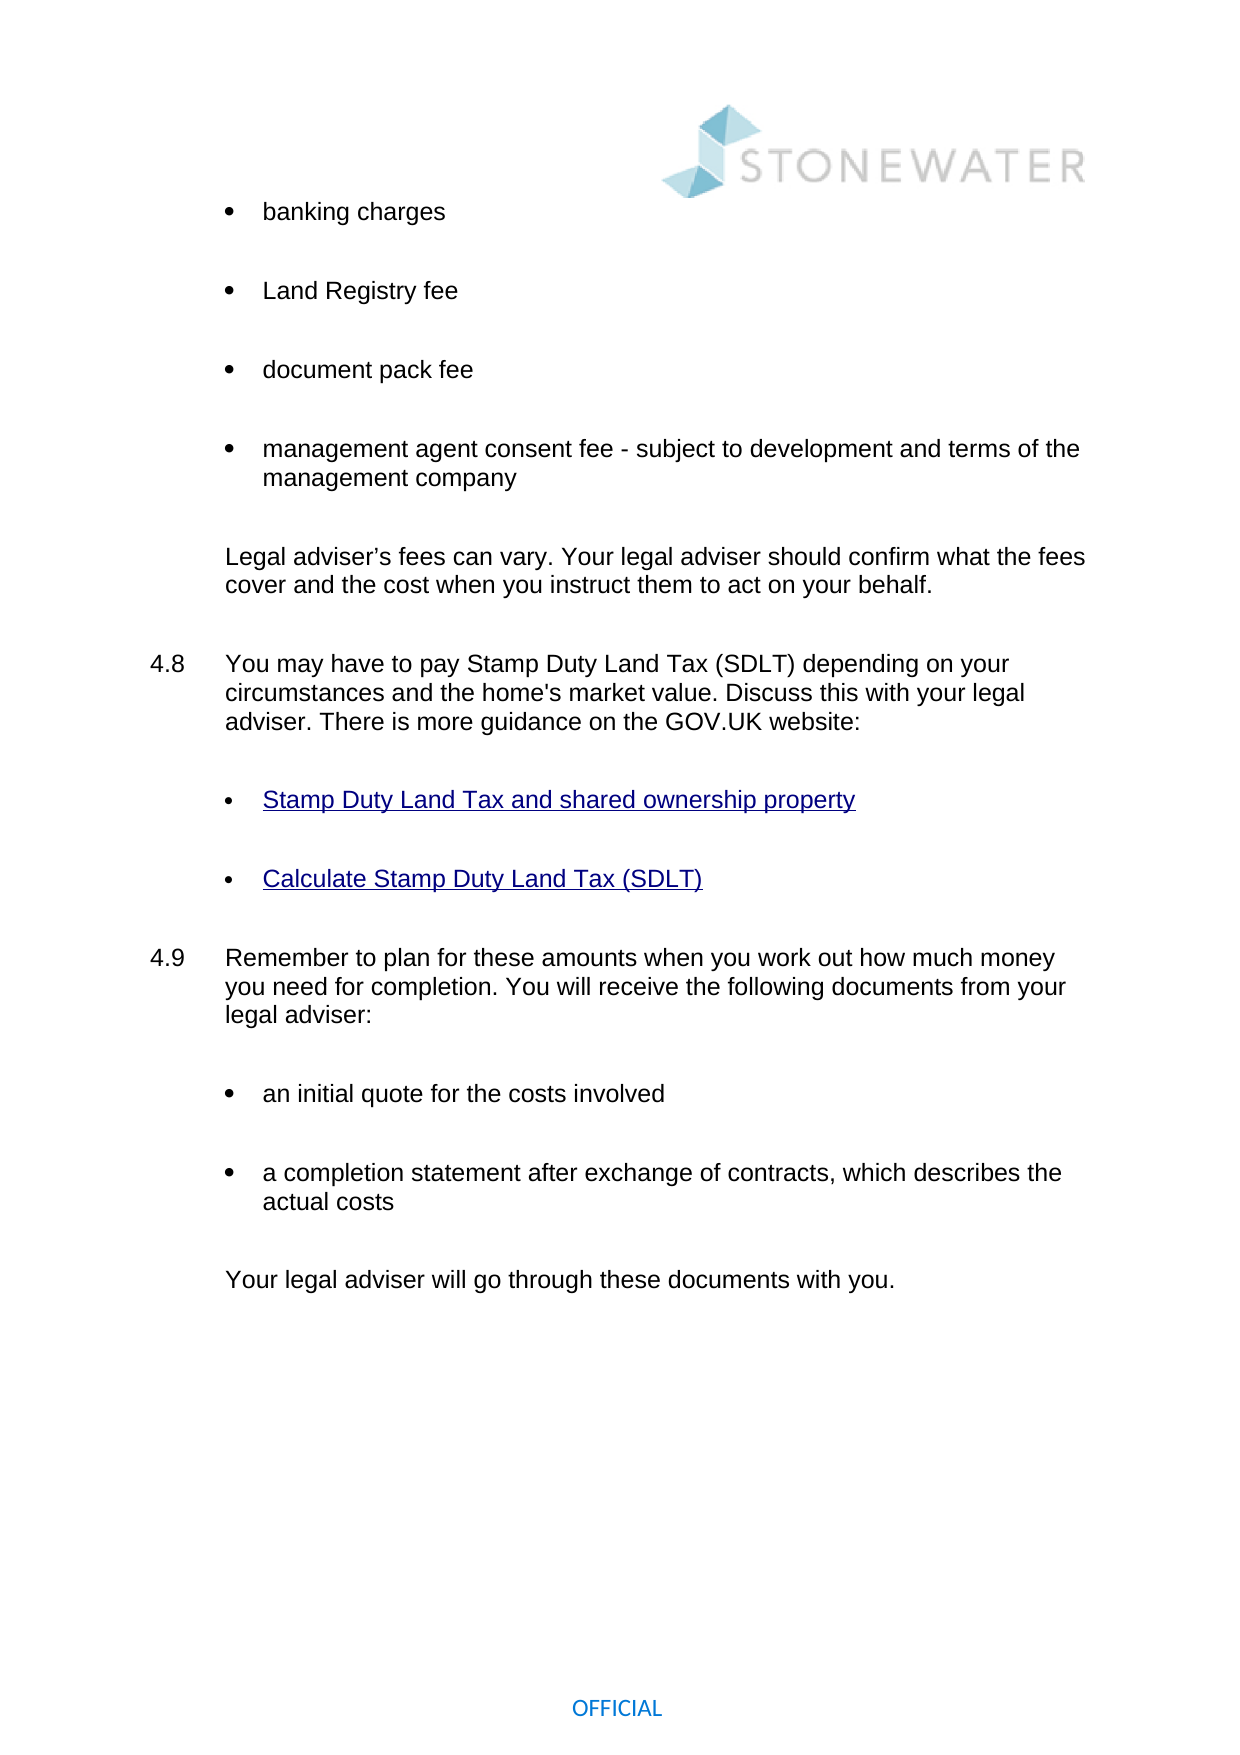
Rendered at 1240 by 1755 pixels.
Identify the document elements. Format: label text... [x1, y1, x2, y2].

list Land Registry fee [225, 276, 1089, 305]
list document pack fee [225, 355, 1089, 384]
list a completion statement after exchange of contracts, which describes the actual costs [225, 1158, 1089, 1215]
list management agent consent fee - subject to development and terms of the management company [225, 434, 1089, 491]
text Your legal adviser will go through these documents with you. [225, 1265, 1089, 1294]
list Remember to plan for these amounts when you work out how much money you need for completion. You will receive the following documents from your legal adviser: [150, 943, 1089, 1029]
list banking charges [225, 197, 1089, 226]
text Legal adviser’s fees can vary. Your legal adviser should confirm what the fees cover and the cost when you instruct them to act on your behalf. [225, 541, 1089, 599]
list Calculate Stamp Duty Land Tax (SDLT) [225, 864, 1089, 893]
list an initial quote for the costs involved [225, 1079, 1089, 1108]
list You may have to pay Stamp Duty Land Tax (SDLT) depending on your circumstances and the home's market value. Discuss this with your legal adviser. There is more guidance on the GOV.UK website: [150, 649, 1089, 735]
list Stamp Duty Land Tax and shared ownership property [225, 785, 1089, 814]
